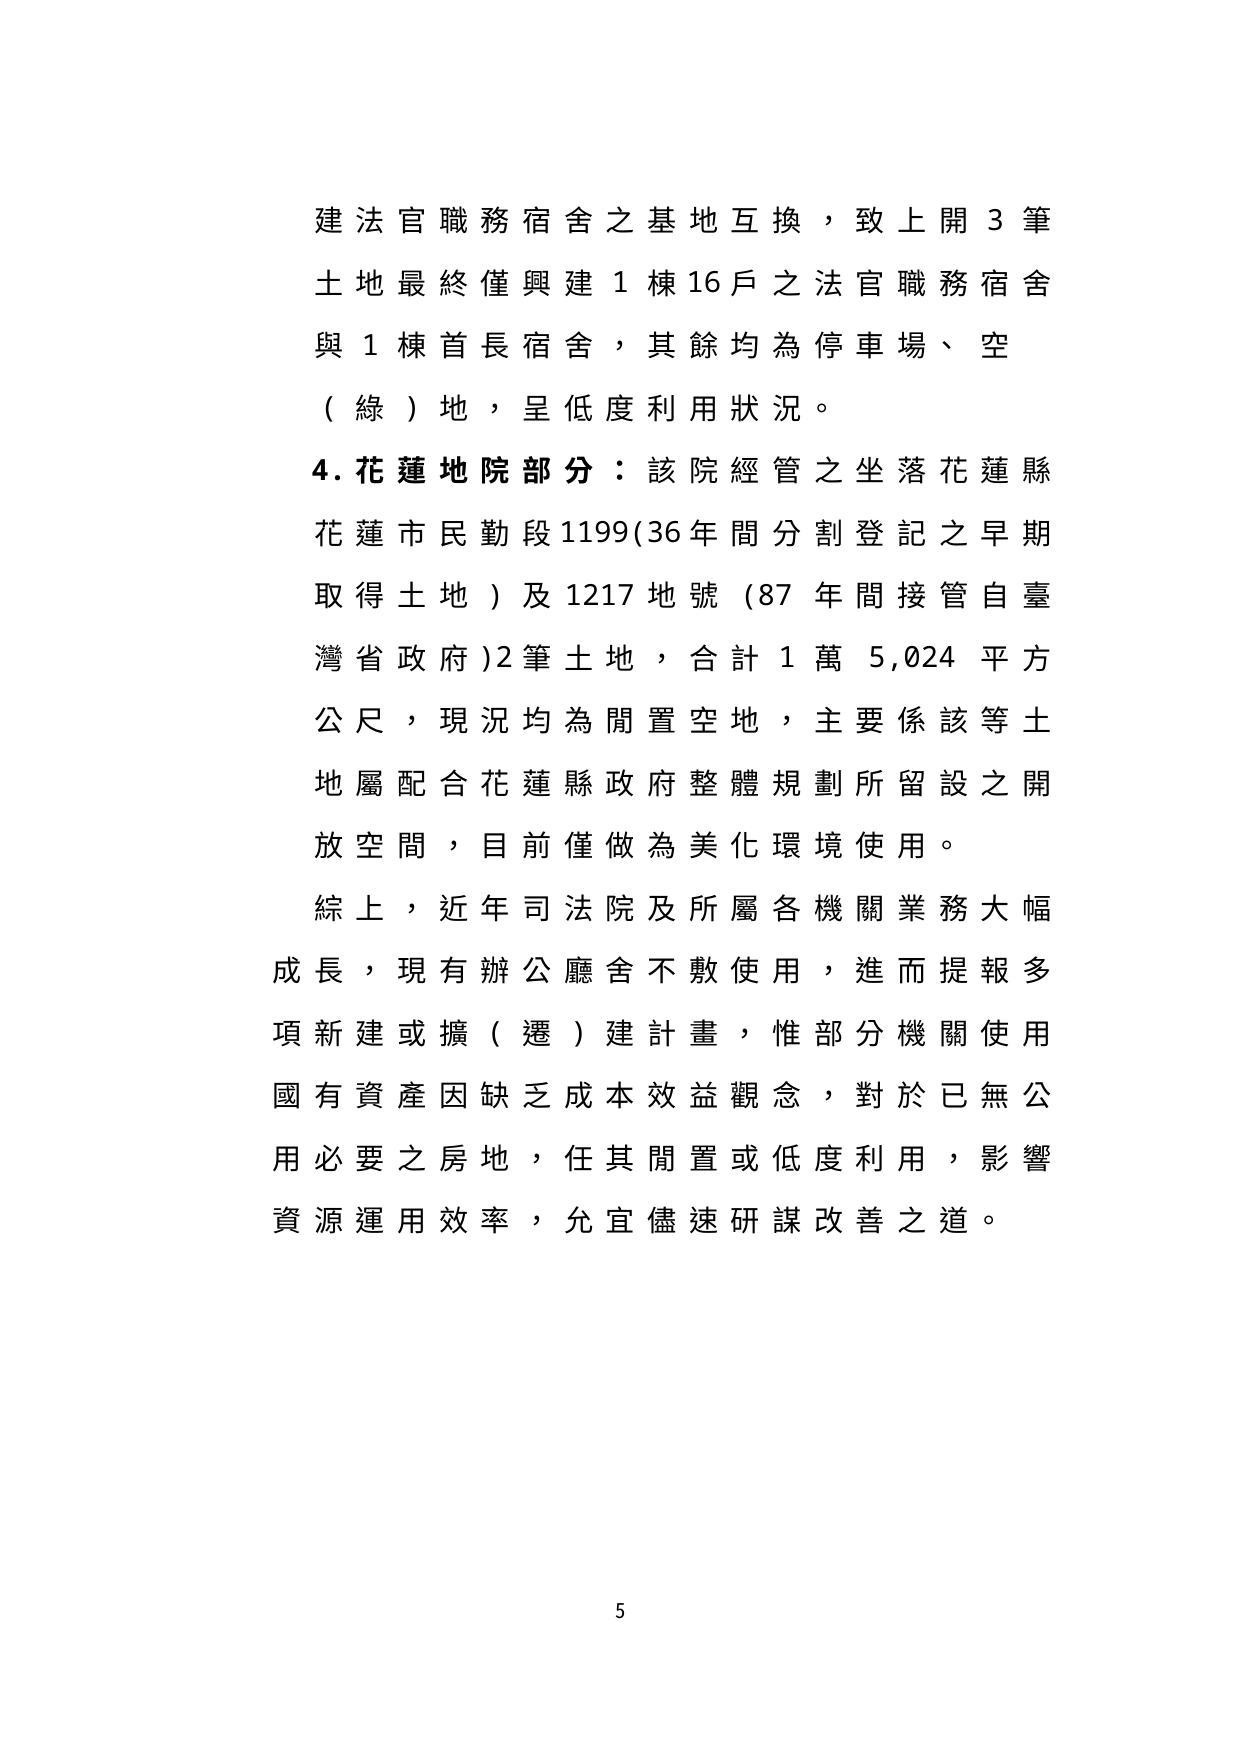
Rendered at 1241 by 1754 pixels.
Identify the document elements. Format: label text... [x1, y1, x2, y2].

text 4.花蓮地院部分：該院經管之坐落花蓮縣花蓮市民勤段1199(36年間分割登記之早期取得土地)及1217地號(87年間接管自臺灣省政府)2筆土地，合計1萬5,024平方公尺，現況均為閒置空地，主要係該等土地屬配合花蓮縣政府整體規劃所留設之開放空間，目前僅做為美化環境使用。 [271, 427, 1058, 865]
text 綜上，近年司法院及所屬各機關業務大幅成長，現有辦公廳舍不敷使用，進而提報多項新建或擴(遷)建計畫，惟部分機關使用國有資產因缺乏成本效益觀念，對於已無公用必要之房地，任其閒置或低度利用，影響資源運用效率，允宜儘速研謀改善之道。 [242, 865, 1058, 1240]
text 建法官職務宿舍之基地互換，致上開3筆土地最終僅興建1棟16戶之法官職務宿舍與1棟首長宿舍，其餘均為停車場、空(綠)地，呈低度利用狀況。 [271, 177, 1058, 427]
